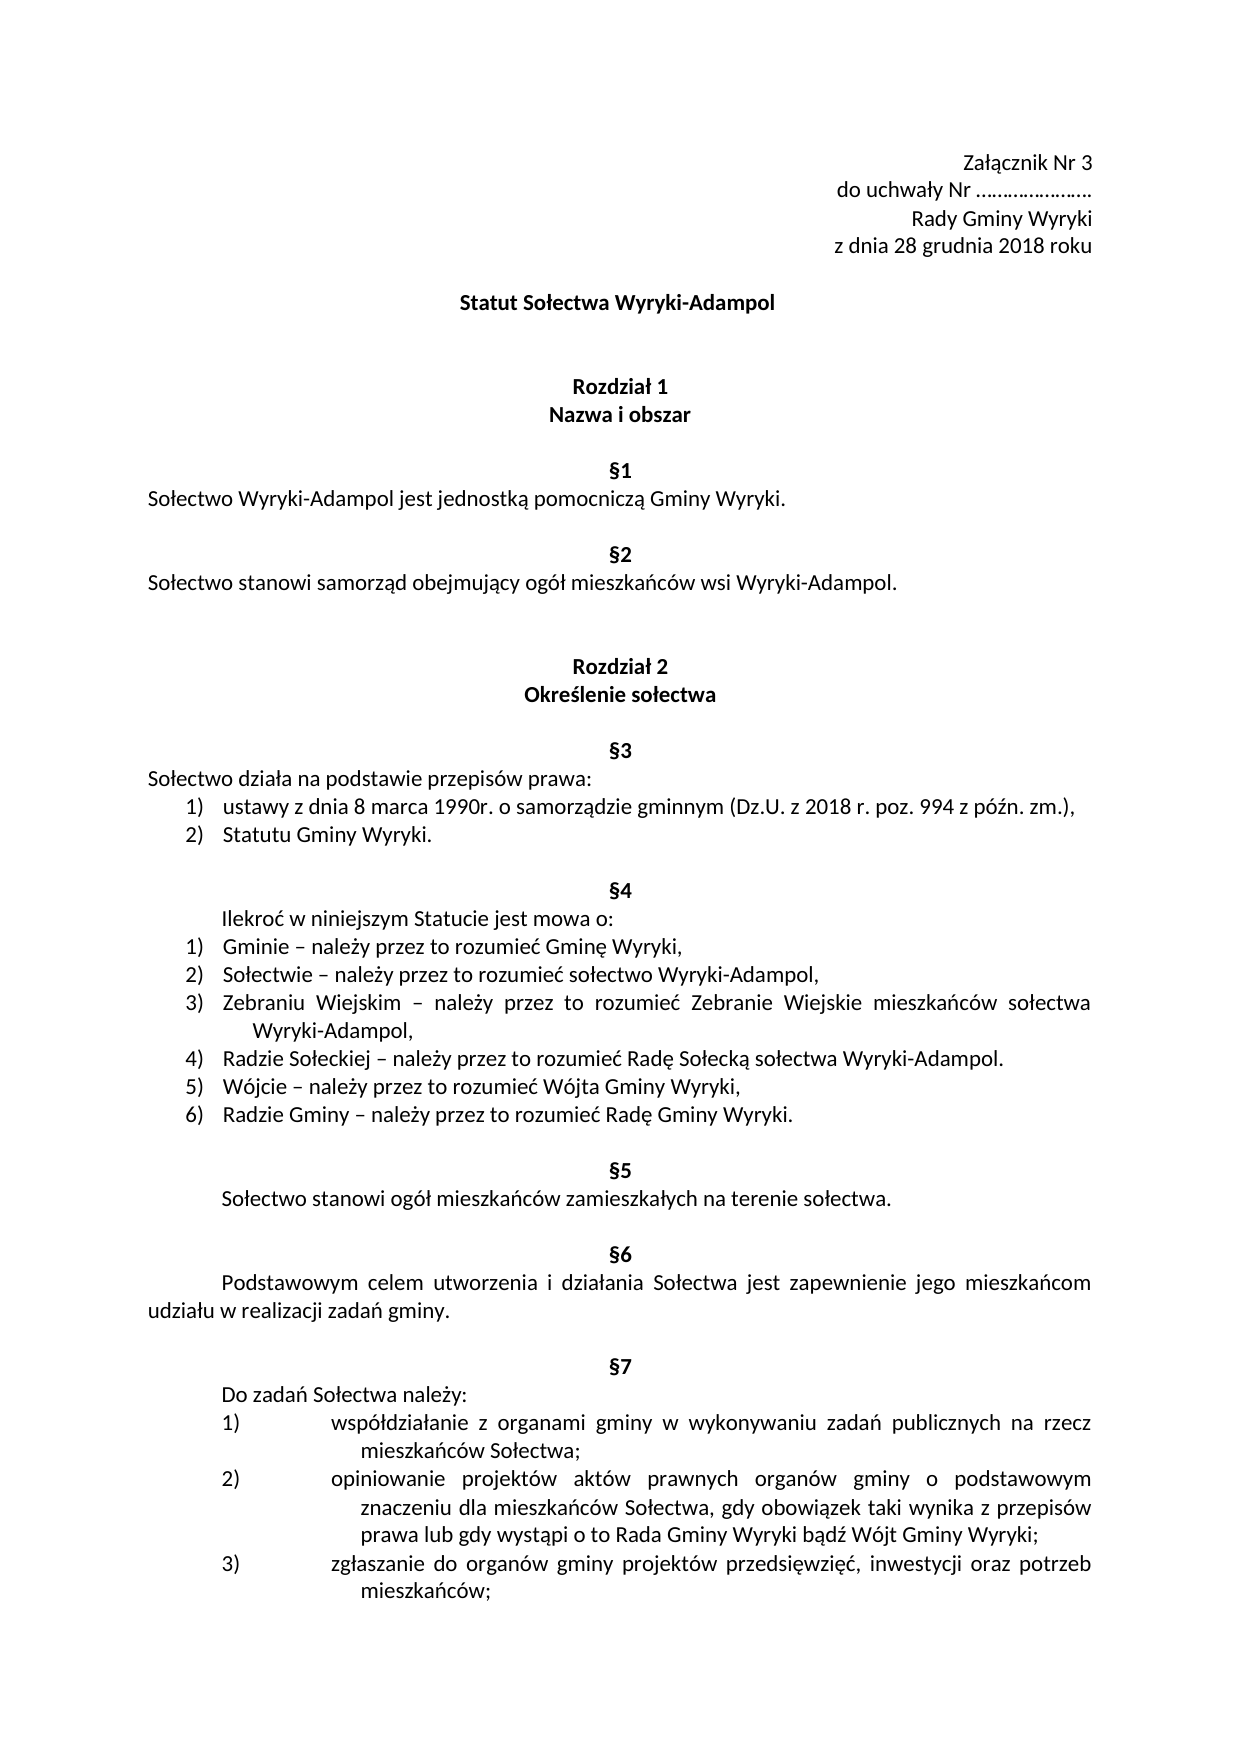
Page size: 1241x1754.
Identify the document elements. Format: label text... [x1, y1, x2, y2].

text Sołectwo działa na podstawie przepisów prawa: [148, 764, 1093, 792]
list Zebraniu Wiejskim – należy przez to rozumieć Zebranie Wiejskie mieszkańców sołectwa Wyryki-Adampol, [185, 988, 1093, 1044]
list Radzie Gminy – należy przez to rozumieć Radę Gminy Wyryki. [185, 1100, 1093, 1128]
text §6 [148, 1240, 1093, 1268]
text Podstawowym celem utworzenia i działania Sołectwa jest zapewnienie jego mieszkańcom udziału w realizacji zadań gminy. [148, 1268, 1093, 1324]
text do uchwały Nr …………………. [148, 176, 1093, 204]
list opiniowanie projektów aktów prawnych organów gminy o podstawowym znaczeniu dla mieszkańców Sołectwa, gdy obowiązek taki wynika z przepisów prawa lub gdy wystąpi o to Rada Gminy Wyryki bądź Wójt Gminy Wyryki; [221, 1464, 1093, 1549]
text Określenie sołectwa [148, 680, 1093, 708]
text Do zadań Sołectwa należy: [148, 1381, 1093, 1408]
text Załącznik Nr 3 [148, 148, 1093, 176]
list Sołectwie – należy przez to rozumieć sołectwo Wyryki-Adampol, [185, 960, 1093, 988]
list ustawy z dnia 8 marca 1990r. o samorządzie gminnym (Dz.U. z 2018 r. poz. 994 z późn. zm.), [185, 792, 1093, 820]
list Wójcie – należy przez to rozumieć Wójta Gminy Wyryki, [185, 1072, 1093, 1100]
text §5 [148, 1156, 1093, 1184]
list zgłaszanie do organów gminy projektów przedsięwzięć, inwestycji oraz potrzeb mieszkańców; [221, 1549, 1093, 1605]
text Nazwa i obszar [148, 400, 1093, 428]
text §7 [148, 1352, 1093, 1381]
text Rozdział 1 [148, 372, 1093, 400]
text z dnia 28 grudnia 2018 roku [148, 232, 1093, 260]
text §1 [148, 456, 1093, 484]
text Rozdział 2 [148, 652, 1093, 680]
text §4 [148, 876, 1093, 904]
list Radzie Sołeckiej – należy przez to rozumieć Radę Sołecką sołectwa Wyryki-Adampol. [185, 1044, 1093, 1072]
text Sołectwo stanowi ogół mieszkańców zamieszkałych na terenie sołectwa. [221, 1184, 1093, 1212]
text Statut Sołectwa Wyryki-Adampol [148, 288, 1093, 316]
text Sołectwo stanowi samorząd obejmujący ogół mieszkańców wsi Wyryki-Adampol. [148, 568, 1093, 596]
list Statutu Gminy Wyryki. [185, 820, 1093, 848]
text §2 [148, 540, 1093, 568]
text Rady Gminy Wyryki [148, 204, 1093, 232]
text Ilekroć w niniejszym Statucie jest mowa o: [221, 904, 1093, 932]
text Sołectwo Wyryki-Adampol jest jednostką pomocniczą Gminy Wyryki. [148, 484, 1093, 512]
list współdziałanie z organami gminy w wykonywaniu zadań publicznych na rzecz mieszkańców Sołectwa; [221, 1408, 1093, 1464]
text §3 [148, 736, 1093, 764]
list Gminie – należy przez to rozumieć Gminę Wyryki, [185, 932, 1093, 960]
